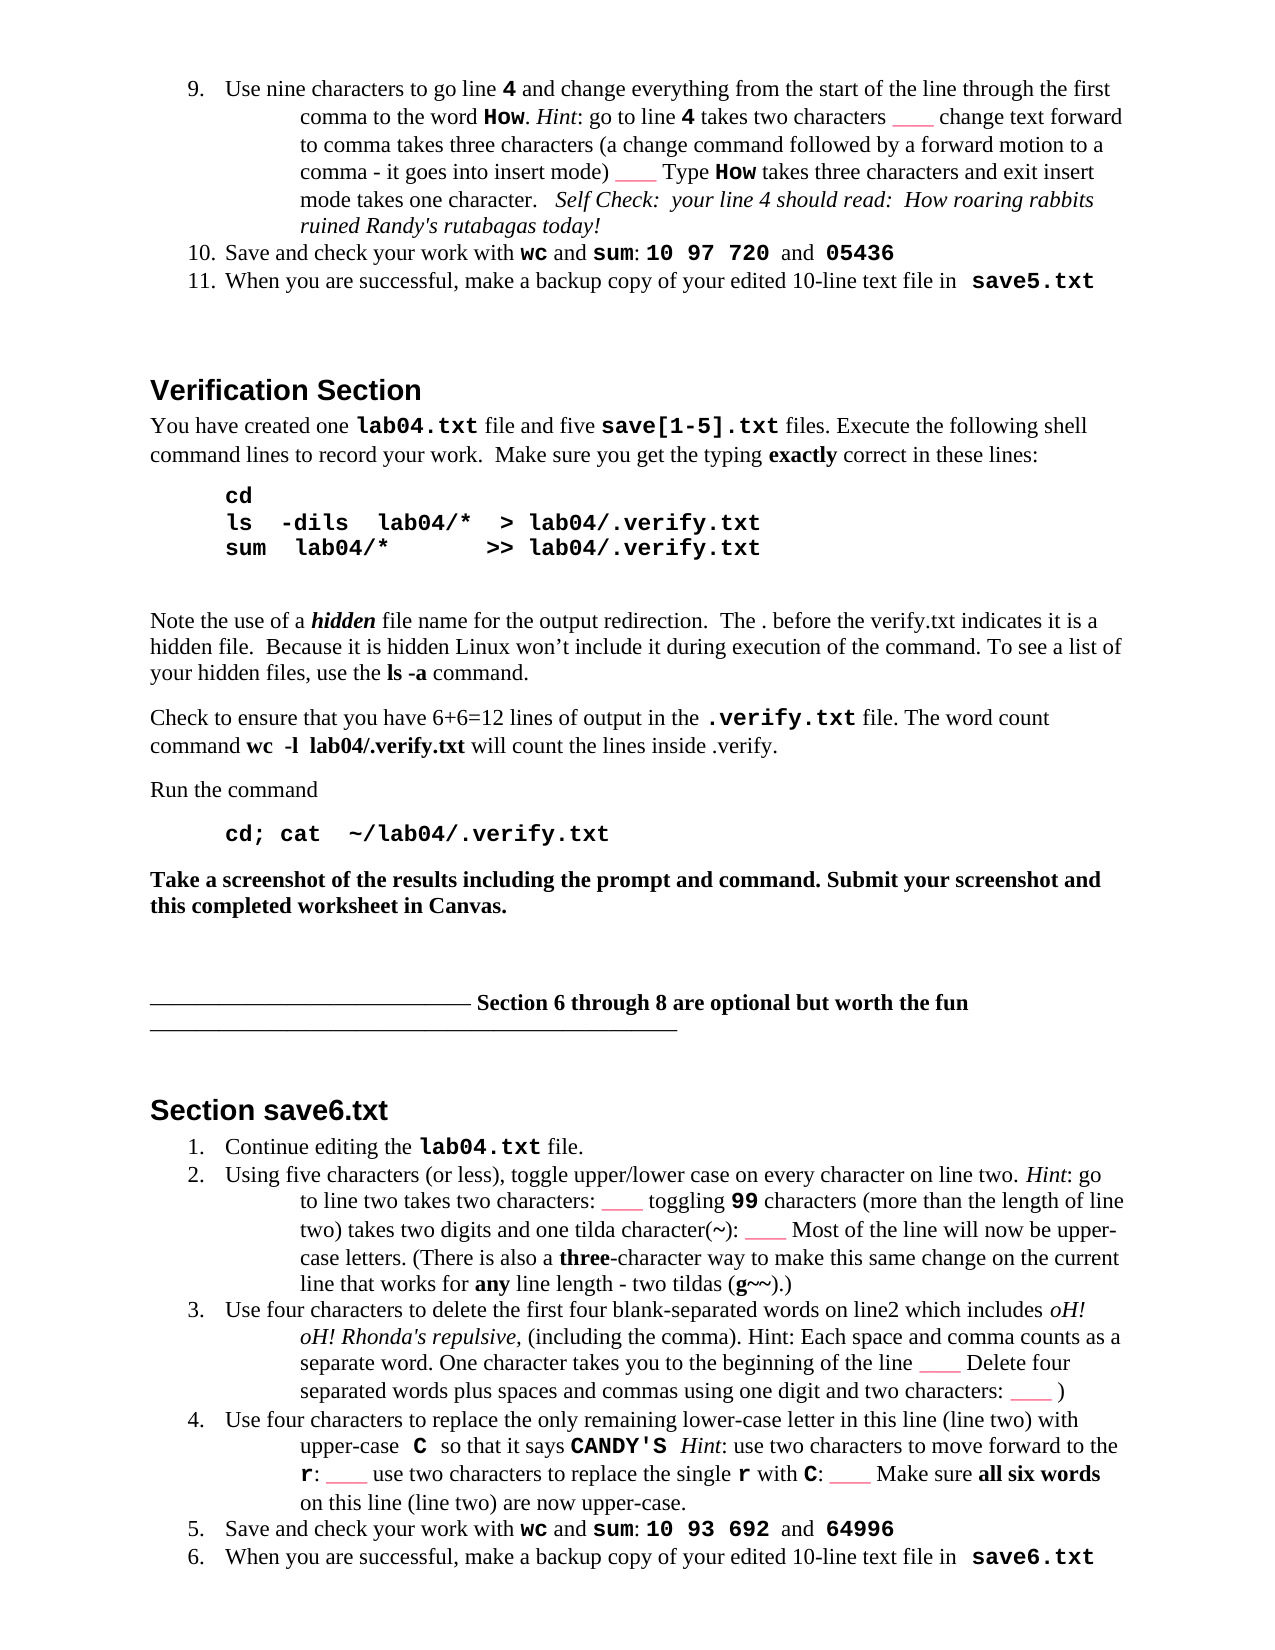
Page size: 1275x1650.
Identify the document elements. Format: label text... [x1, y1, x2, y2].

list Save and check your work with wc and sum: 10 93 692 and 64996 [187, 1515, 1125, 1543]
list Using five characters (or less), toggle upper/lower case on every character on line two. Hint: go to line two takes two characters: ___ toggling 99 characters (more than the length of line two) takes two digits and one tilda character(~): ___ Most of the line will now be upper-case letters. (There is also a three-character way to make this same change on the current line that works for any line length - two tildas (g~~).) [187, 1161, 1125, 1297]
text Run the command [150, 776, 1125, 802]
text cd [150, 485, 1125, 511]
list Use four characters to replace the only remaining lower-case letter in this line (line two) with upper-case C so that it says CANDY'S Hint: use two characters to move forward to the r: ___ use two characters to replace the single r with C: ___ Make sure all six words on this line (line two) are now upper-case. [187, 1406, 1125, 1515]
list Use nine characters to go line 4 and change everything from the start of the line through the first comma to the word How. Hint: go to line 4 takes two characters ___ change text forward to comma takes three characters (a change command followed by a forward motion to a comma - it goes into insert mode) ___ Type How takes three characters and exit insert mode takes one character. Self Check: your line 4 should read: How roaring rabbits ruined Randy's rutabagas today! [187, 75, 1125, 239]
text You have created one lab04.txt file and five save[1-5].txt files. Execute the following shell command lines to record your work. Make sure you get the typing exactly correct in these lines: [150, 413, 1125, 467]
text sum lab04/* >> lab04/.verify.txt [150, 537, 1125, 563]
text cd; cat ~/lab04/.verify.txt [150, 820, 1125, 848]
list Continue editing the lab04.txt file. [187, 1133, 1125, 1161]
text —————————————— Section 6 through 8 are optional but worth the fun ——————————————————————— [150, 989, 1125, 1042]
text Check to ensure that you have 6+6=12 lines of output in the .verify.txt file. The word count command wc -l lab04/.verify.txt will count the lines inside .verify. [150, 703, 1125, 758]
text Take a screenshot of the results including the prompt and command. Submit your screenshot and this completed worksheet in Canvas. [150, 866, 1125, 918]
list Use four characters to delete the first four blank-separated words on line2 which includes oH! oH! Rhonda's repulsive, (including the comma). Hint: Each space and comma counts as a separate word. One character takes you to the beginning of the line ___ Delete four separated words plus spaces and commas using one digit and two characters: ___ ) [187, 1297, 1125, 1406]
list Save and check your work with wc and sum: 10 97 720 and 05436 [187, 239, 1125, 267]
list When you are successful, make a backup copy of your edited 10-line text file in save5.txt [187, 267, 1125, 295]
text ls -dils lab04/* > lab04/.verify.txt [150, 511, 1125, 537]
text Section save6.txt [150, 1093, 1125, 1127]
text Verification Section [150, 373, 1125, 406]
list When you are successful, make a backup copy of your edited 10-line text file in save6.txt [187, 1543, 1125, 1571]
text Note the use of a hidden file name for the output redirection. The . before the verify.txt indicates it is a hidden file. Because it is hidden Linux won’t include it during execution of the command. To see a list of your hidden files, use the ls -a command. [150, 607, 1125, 686]
